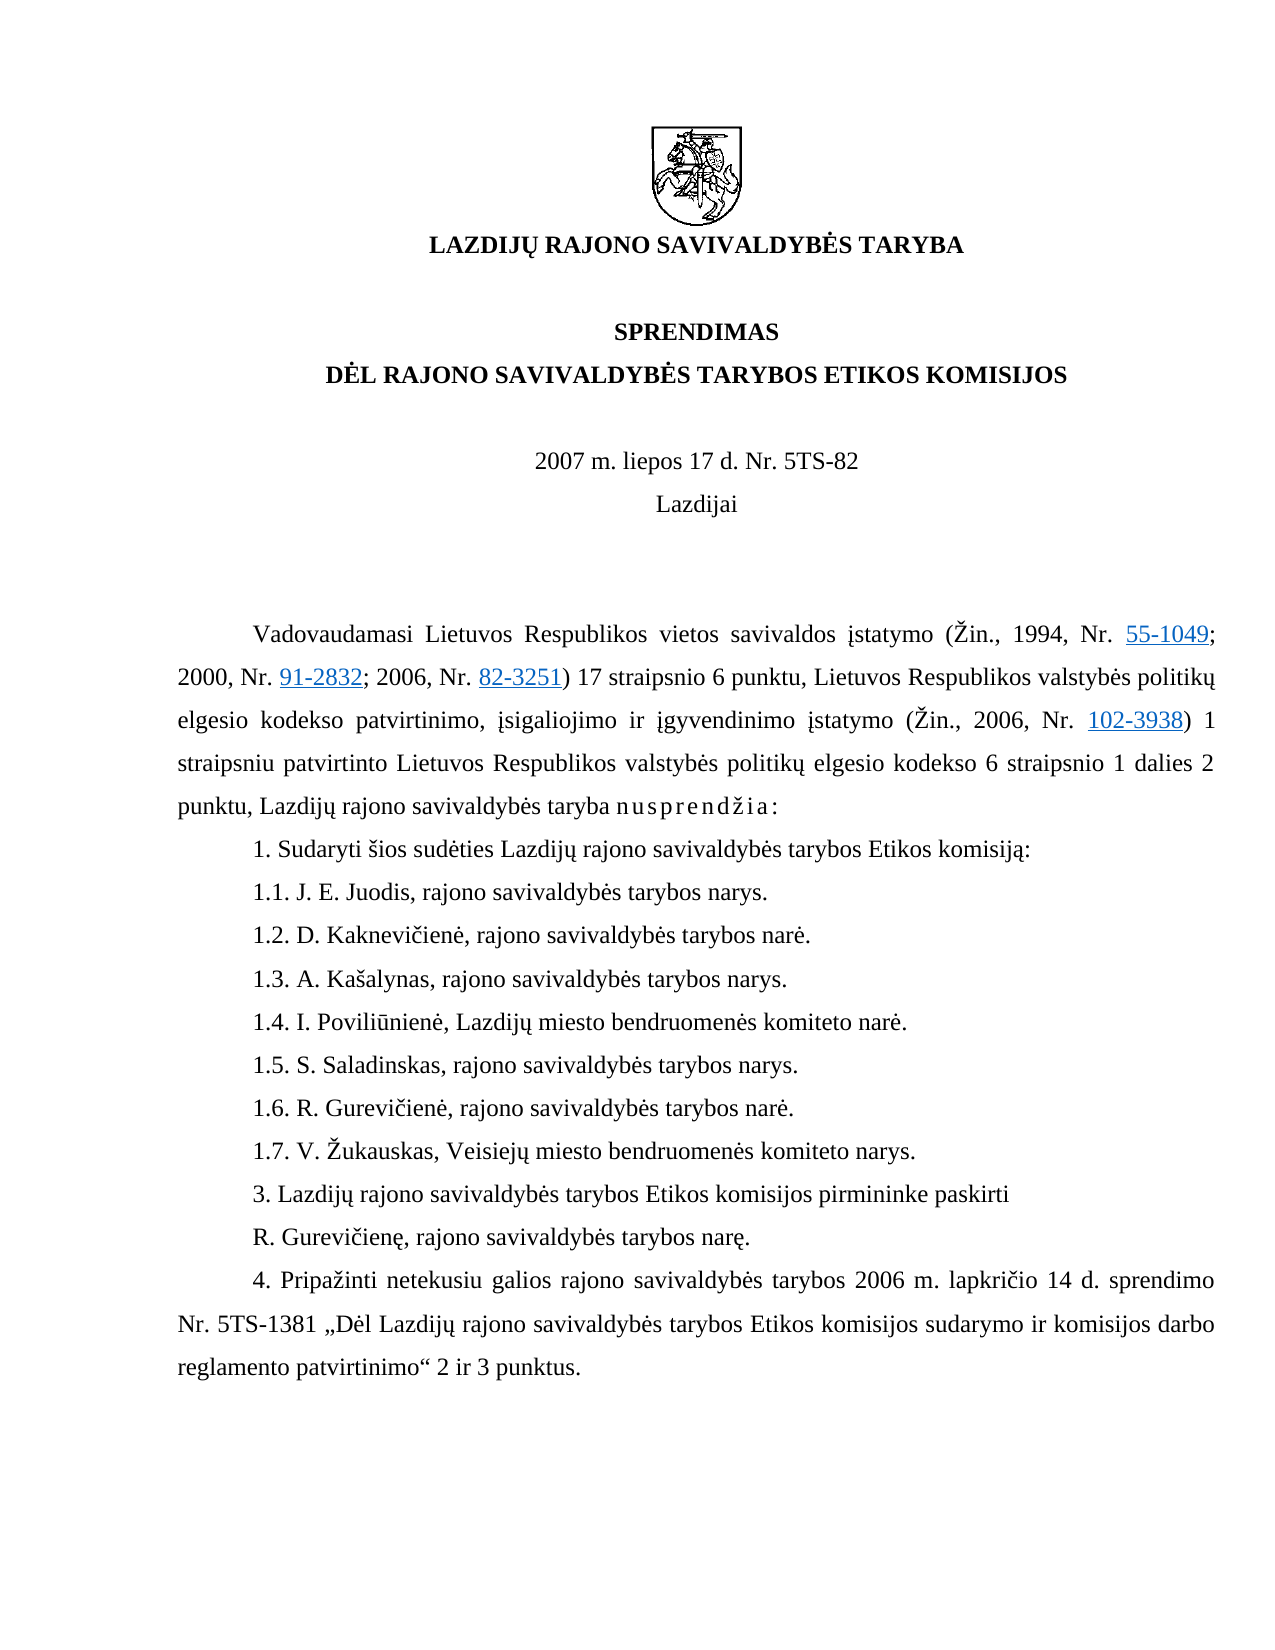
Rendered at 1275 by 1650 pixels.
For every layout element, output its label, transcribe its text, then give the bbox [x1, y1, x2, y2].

text 1.7. V. Žukauskas, Veisiejų miesto bendruomenės komiteto narys. [177, 1136, 1216, 1165]
text 1.5. S. Saladinskas, rajono savivaldybės tarybos narys. [177, 1050, 1216, 1079]
text 4. Pripažinti netekusiu galios rajono savivaldybės tarybos 2006 m. lapkričio 14 d. sprendimo Nr. 5TS-1381 „Dėl Lazdijų rajono savivaldybės tarybos Etikos komisijos sudarymo ir komisijos darbo reglamento patvirtinimo“ 2 ir 3 punktus. [177, 1266, 1216, 1381]
text LAZDIJŲ RAJONO SAVIVALDYBĖS TARYBA [177, 231, 1216, 259]
text SPRENDIMAS [177, 317, 1216, 346]
text 1.2. D. Kaknevičienė, rajono savivaldybės tarybos narė. [177, 921, 1216, 949]
text R. Gurevičienę, rajono savivaldybės tarybos narę. [177, 1222, 1216, 1251]
text 1.4. I. Poviliūnienė, Lazdijų miesto bendruomenės komiteto narė. [177, 1007, 1216, 1036]
text DĖL RAJONO SAVIVALDYBĖS TARYBOS ETIKOS KOMISIJOS [177, 360, 1216, 389]
text 1.6. R. Gurevičienė, rajono savivaldybės tarybos narė. [177, 1093, 1216, 1122]
text 1. Sudaryti šios sudėties Lazdijų rajono savivaldybės tarybos Etikos komisiją: [177, 834, 1216, 863]
text 3. Lazdijų rajono savivaldybės tarybos Etikos komisijos pirmininke paskirti [177, 1179, 1216, 1208]
text 1.3. A. Kašalynas, rajono savivaldybės tarybos narys. [177, 964, 1216, 992]
text 2007 m. liepos 17 d. Nr. 5TS-82 [177, 446, 1216, 475]
text Lazdijai [177, 489, 1216, 518]
text 1.1. J. E. Juodis, rajono savivaldybės tarybos narys. [177, 877, 1216, 906]
text Vadovaudamasi Lietuvos Respublikos vietos savivaldos įstatymo (Žin., 1994, Nr. 55-1049; 2000, Nr. 91-2832; 2006, Nr. 82-3251) 17 straipsnio 6 punktu, Lietuvos Respublikos valstybės politikų elgesio kodekso patvirtinimo, įsigaliojimo ir įgyvendinimo įstatymo (Žin., 2006, Nr. 102-3938) 1 straipsniu patvirtinto Lietuvos Respublikos valstybės politikų elgesio kodekso 6 straipsnio 1 dalies 2 punktu, Lazdijų rajono savivaldybės taryba nusprendžia: [177, 619, 1216, 820]
